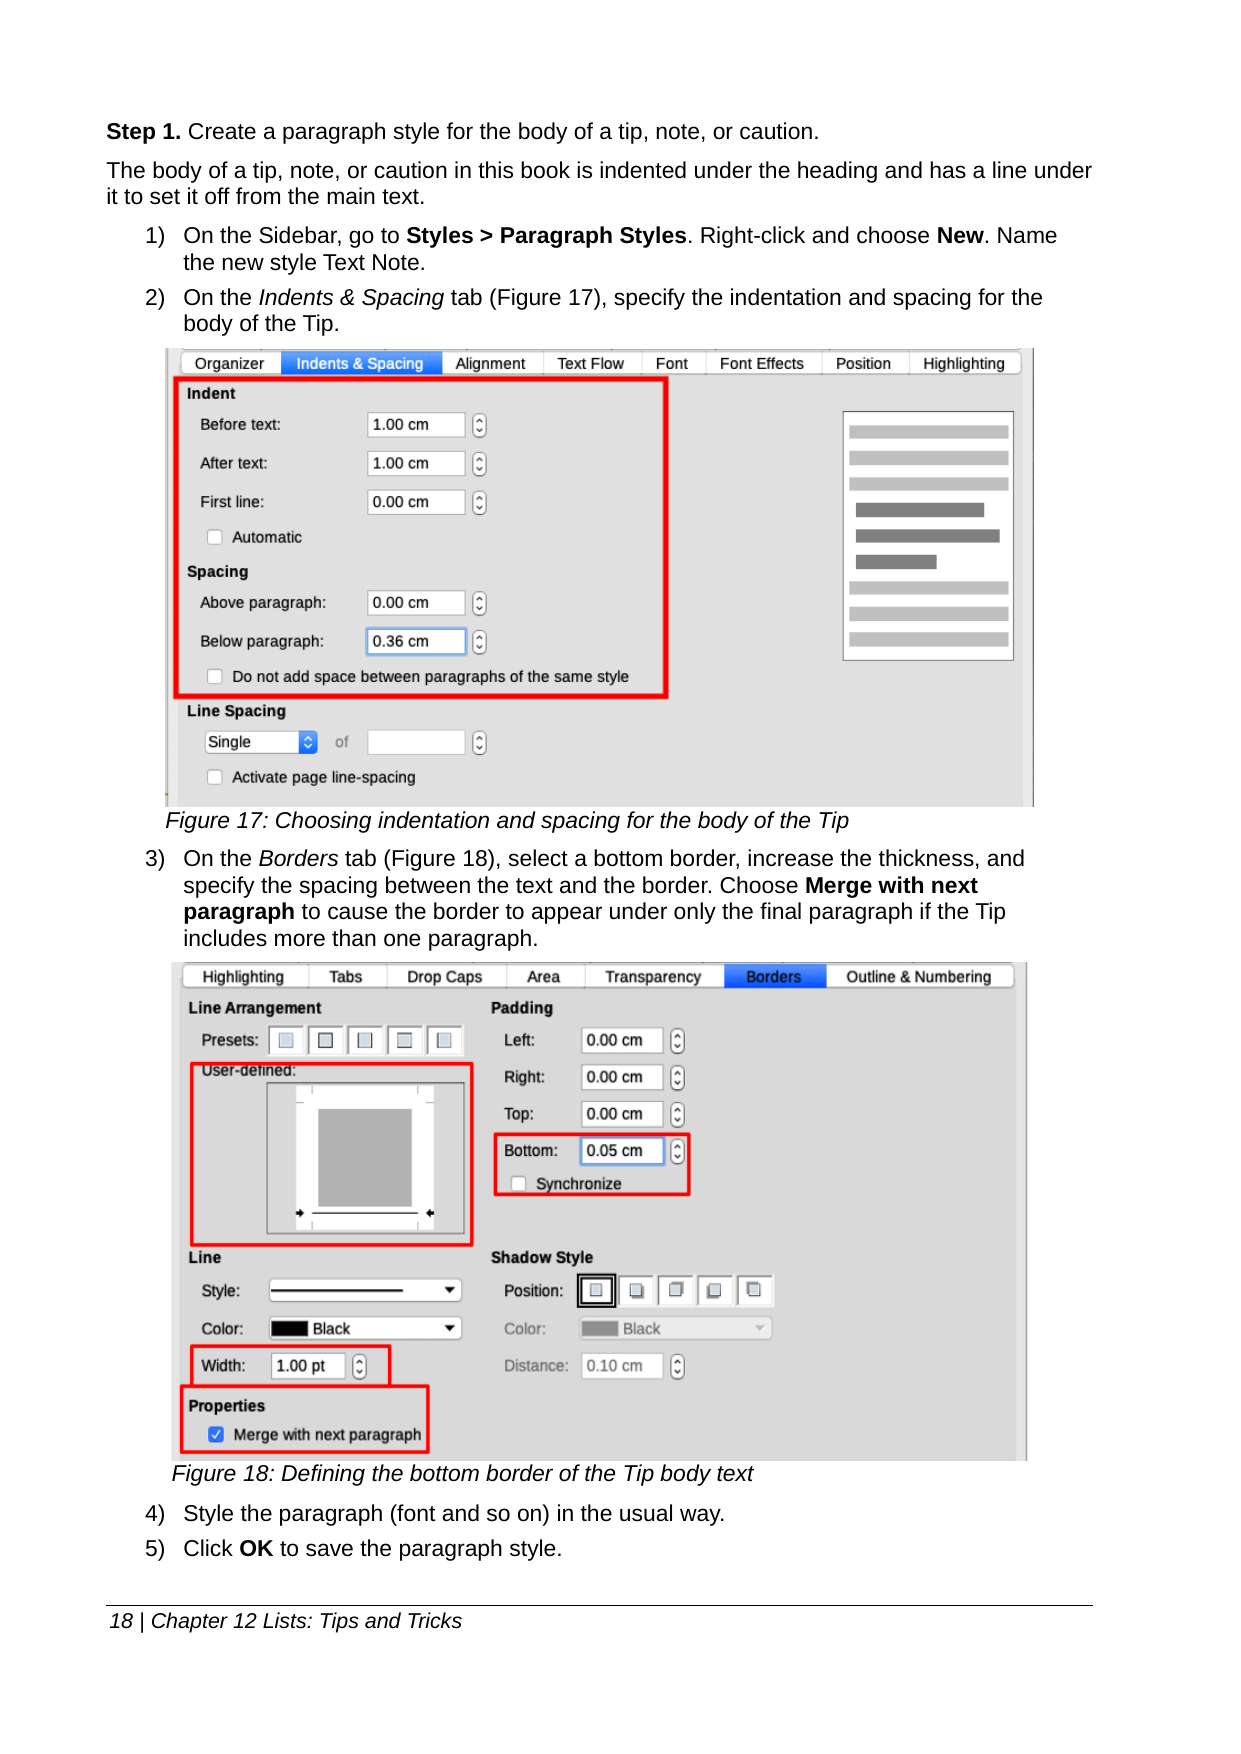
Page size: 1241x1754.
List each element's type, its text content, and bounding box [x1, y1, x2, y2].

list On the Sidebar, go to Styles > Paragraph Styles. Right-click and choose New. Name the new style Text Note. [165, 222, 1093, 275]
picture [165, 348, 1034, 807]
picture [171, 962, 1028, 1461]
list On the Borders tab (Figure 18), select a bottom border, increase the thickness, and specify the spacing between the text and the border. Choose Merge with next paragraph to cause the border to appear under only the final paragraph if the Tip includes more than one paragraph. [165, 845, 1093, 951]
text The body of a tip, note, or caution in this book is indented under the heading and has a line under it to set it off from the main text. [106, 157, 1093, 210]
list Click OK to save the paragraph style. [165, 1535, 1093, 1561]
text Step 1. Create a paragraph style for the body of a tip, note, or caution. [106, 118, 1093, 144]
text Figure 18: Defining the bottom border of the Tip body text [171, 1461, 1027, 1487]
text Figure 17: Choosing indentation and spacing for the body of the Tip [165, 807, 1034, 833]
list Style the paragraph (font and so on) in the usual way. [165, 1499, 1093, 1526]
list On the Indents & Spacing tab (Figure 17), specify the indentation and spacing for the body of the Tip. [165, 284, 1093, 336]
